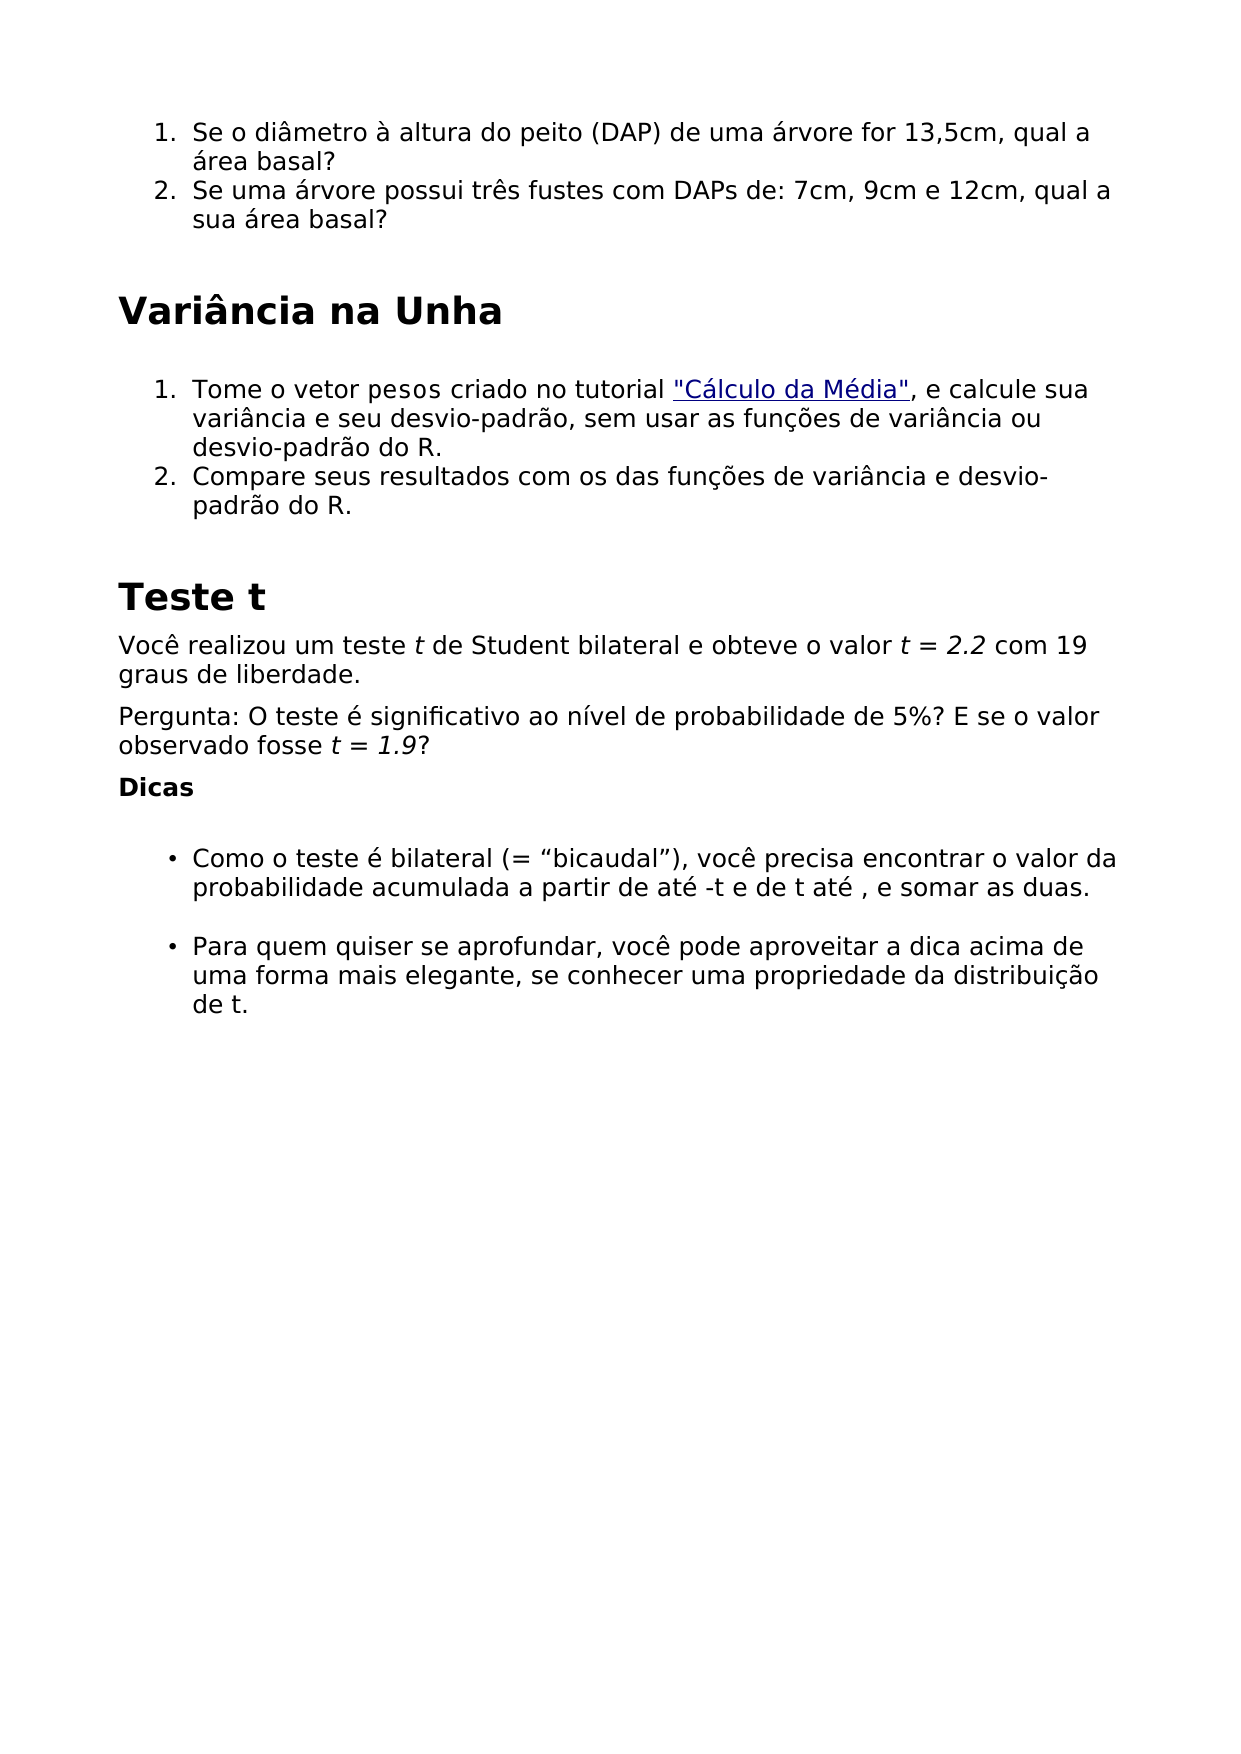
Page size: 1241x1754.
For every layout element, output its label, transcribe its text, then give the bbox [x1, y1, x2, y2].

subtitle Variância na Unha [118, 289, 1122, 333]
text Você realizou um teste t de Student bilateral e obteve o valor t = 2.2 com 19 graus de liberdade. [118, 631, 1122, 690]
subtitle Teste t [118, 575, 1122, 619]
list Se o diâmetro à altura do peito (DAP) de uma árvore for 13,5cm, qual a área basal? [177, 118, 1122, 176]
text Dicas [118, 773, 1122, 802]
list Se uma árvore possui três fustes com DAPs de: 7cm, 9cm e 12cm, qual a sua área basal? [177, 176, 1122, 235]
list Tome o vetor pesos criado no tutorial "Cálculo da Média", e calcule sua variância e seu desvio-padrão, sem usar as funções de variância ou desvio-padrão do R. [177, 375, 1122, 462]
text Pergunta: O teste é significativo ao nível de probabilidade de 5%? E se o valor observado fosse t = 1.9? [118, 702, 1122, 761]
list Como o teste é bilateral (= “bicaudal”), você precisa encontrar o valor da probabilidade acumulada a partir de até -t e de t até , e somar as duas. [177, 844, 1122, 902]
list Para quem quiser se aprofundar, você pode aproveitar a dica acima de uma forma mais elegante, se conhecer uma propriedade da distribuição de t. [177, 932, 1122, 1019]
list Compare seus resultados com os das funções de variância e desvio-padrão do R. [177, 462, 1122, 521]
